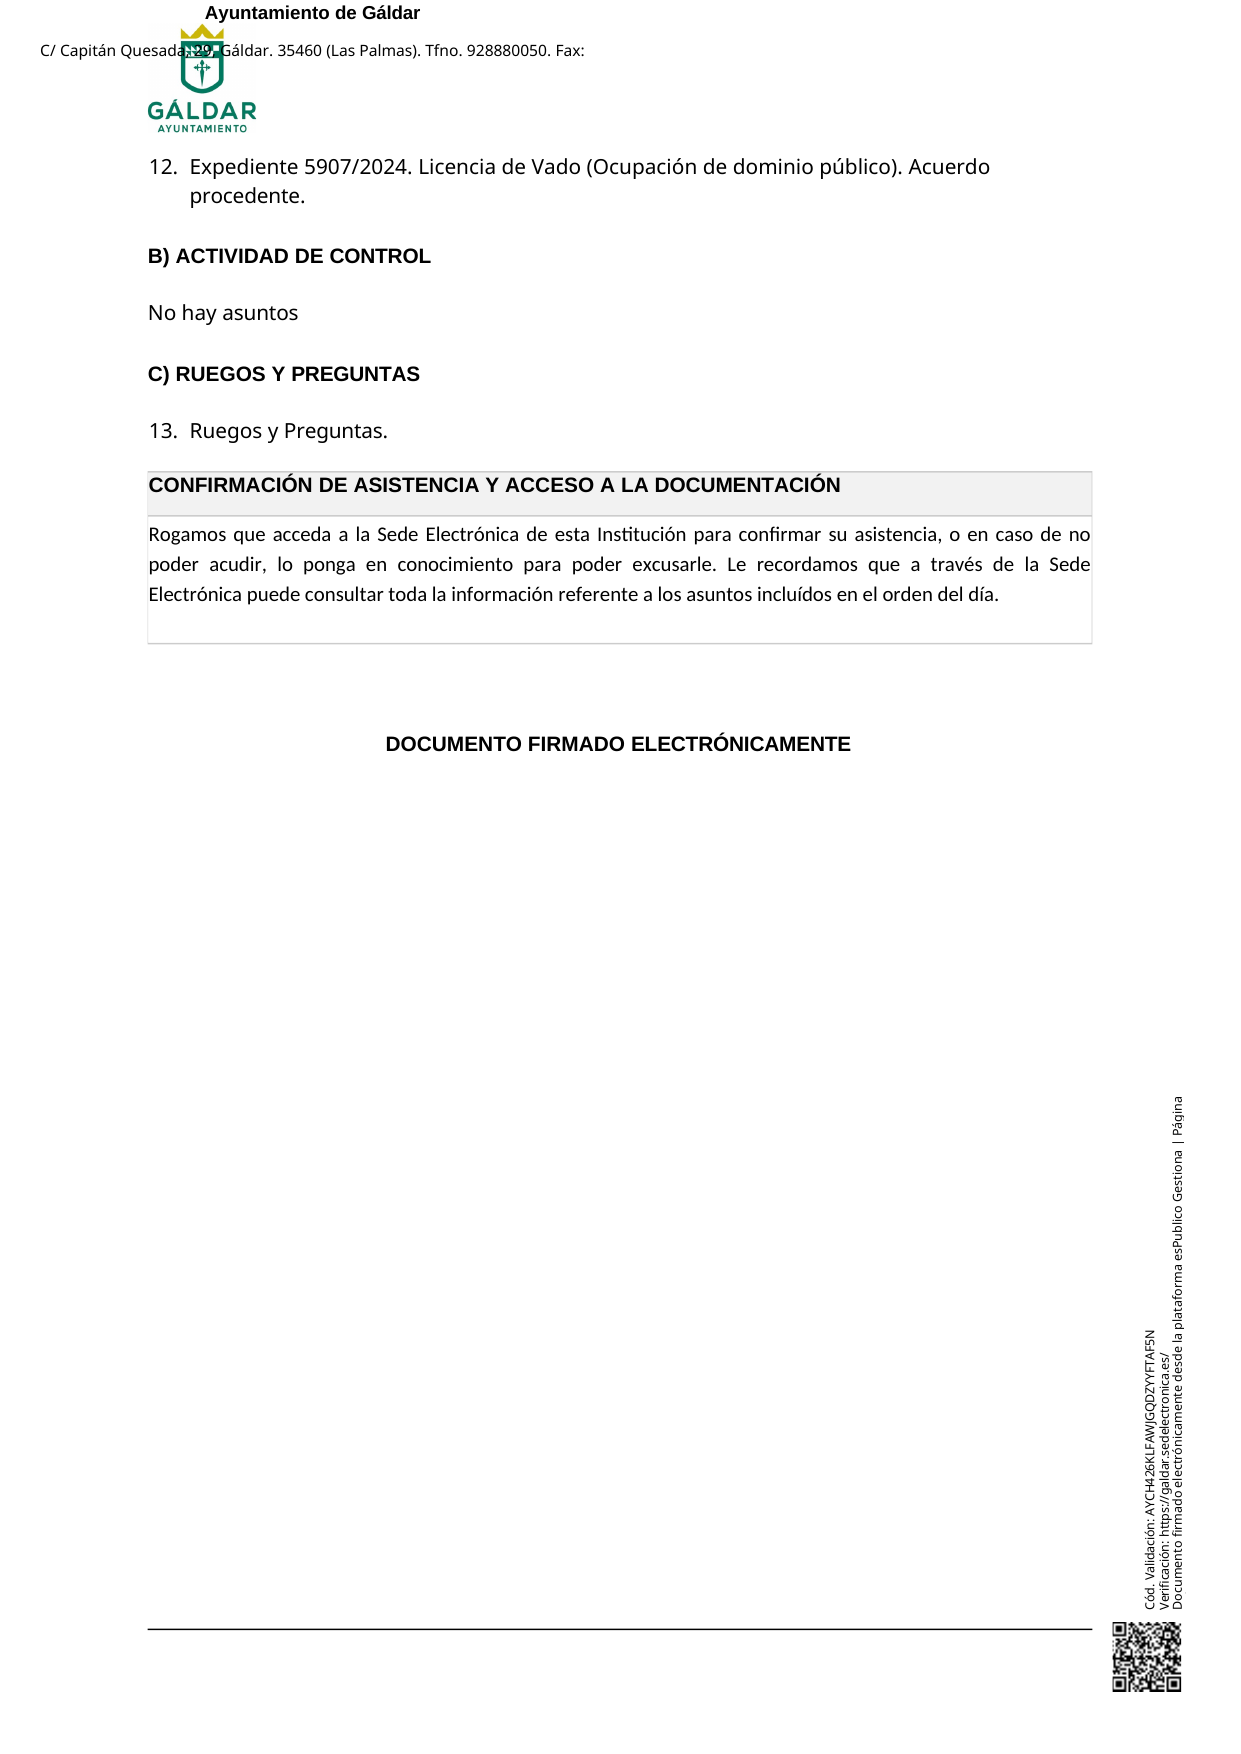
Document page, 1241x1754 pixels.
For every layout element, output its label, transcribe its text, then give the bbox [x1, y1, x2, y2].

list Documento firmado electrónicamente desde la plataforma esPublico Gestiona | Página 2 de 2 [1170, 1091, 1186, 1612]
list Verificación: https://galdar.sedelectronica.es/ [1158, 1091, 1170, 1612]
subtitle ACTIVIDAD DE CONTROL [148, 244, 1105, 268]
list Cód. Validación: AYCH426KLFAWJGQDZYYFTAF5N [1143, 1091, 1156, 1612]
picture [1112, 1622, 1182, 1692]
text DOCUMENTO FIRMADO ELECTRÓNICAMENTE [385, 732, 1105, 756]
picture [147, 23, 257, 133]
text No hay asuntos [148, 298, 1105, 327]
text 13. Ruegos y Preguntas. [149, 416, 1105, 444]
list Expediente 5907/2024. Licencia de Vado (Ocupación de dominio público). Acuerdo procedente. [149, 152, 1105, 209]
subtitle RUEGOS Y PREGUNTAS [148, 361, 1105, 385]
